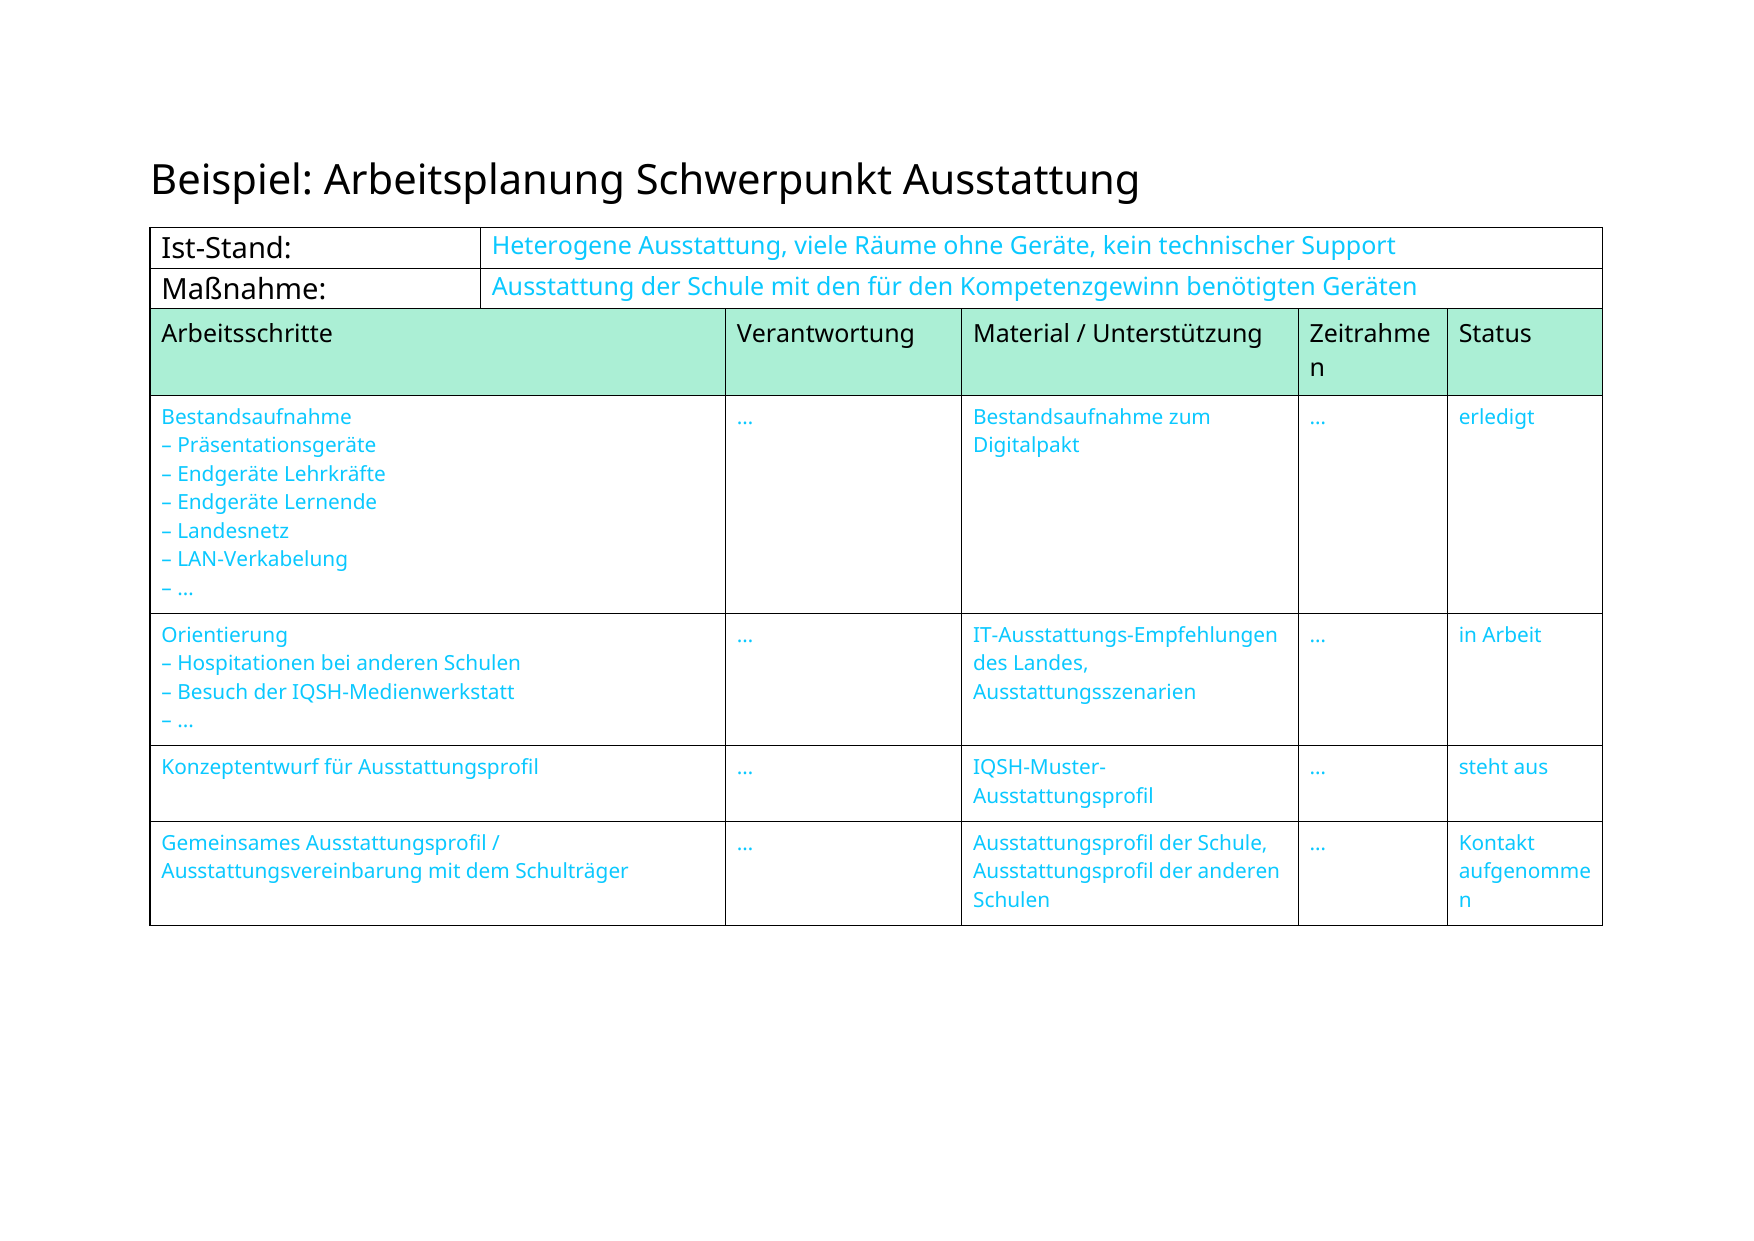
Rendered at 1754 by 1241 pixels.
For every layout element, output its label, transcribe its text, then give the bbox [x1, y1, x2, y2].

table_cell Gemeinsames Ausstattungsprofil / Ausstattungsvereinbarung mit dem Schulträger [151, 822, 725, 925]
table_cell … [726, 614, 961, 745]
table_cell in Arbeit [1448, 614, 1602, 745]
table_cell Status [1448, 309, 1602, 395]
table_cell IQSH-Muster-Ausstattungsprofil [962, 746, 1298, 821]
table_cell Konzeptentwurf für Ausstattungsprofil [151, 746, 725, 821]
text Beispiel: Arbeitsplanung Schwerpunkt Ausstattung [150, 150, 1604, 207]
table_cell Ausstattung der Schule mit den für den Kompetenzgewinn benötigten Geräten [481, 269, 1602, 308]
table_cell Orientierung – Hospitationen bei anderen Schulen – Besuch der IQSH-Medienwerkstatt – ... [151, 614, 725, 745]
table_header Ist-Stand: [151, 228, 480, 267]
table_cell … [1299, 396, 1447, 613]
table_cell Kontakt aufgenommen [1448, 822, 1602, 925]
table_cell Arbeitsschritte [151, 309, 725, 395]
table_cell IT-Ausstattungs-Empfehlungen des Landes, Ausstattungsszenarien [962, 614, 1298, 745]
table_cell Maßnahme: [151, 269, 480, 308]
table_cell Verantwortung [726, 309, 961, 395]
table_cell Bestandsaufnahme zum Digitalpakt [962, 396, 1298, 613]
table_cell Bestandsaufnahme – Präsentationsgeräte – Endgeräte Lehrkräfte – Endgeräte Lernende – Landesnetz – LAN-Verkabelung – … [151, 396, 725, 613]
table_cell … [1299, 822, 1447, 925]
table_cell Zeitrahmen [1299, 309, 1447, 395]
table_cell … [726, 746, 961, 821]
table_header Heterogene Ausstattung, viele Räume ohne Geräte, kein technischer Support [481, 228, 1602, 267]
table_cell Material / Unterstützung [962, 309, 1298, 395]
table_cell … [1299, 746, 1447, 821]
table_cell … [726, 822, 961, 925]
table_cell steht aus [1448, 746, 1602, 821]
table_cell Ausstattungsprofil der Schule, Ausstattungsprofil der anderen Schulen [962, 822, 1298, 925]
table_cell erledigt [1448, 396, 1602, 613]
table_cell … [726, 396, 961, 613]
table_cell … [1299, 614, 1447, 745]
